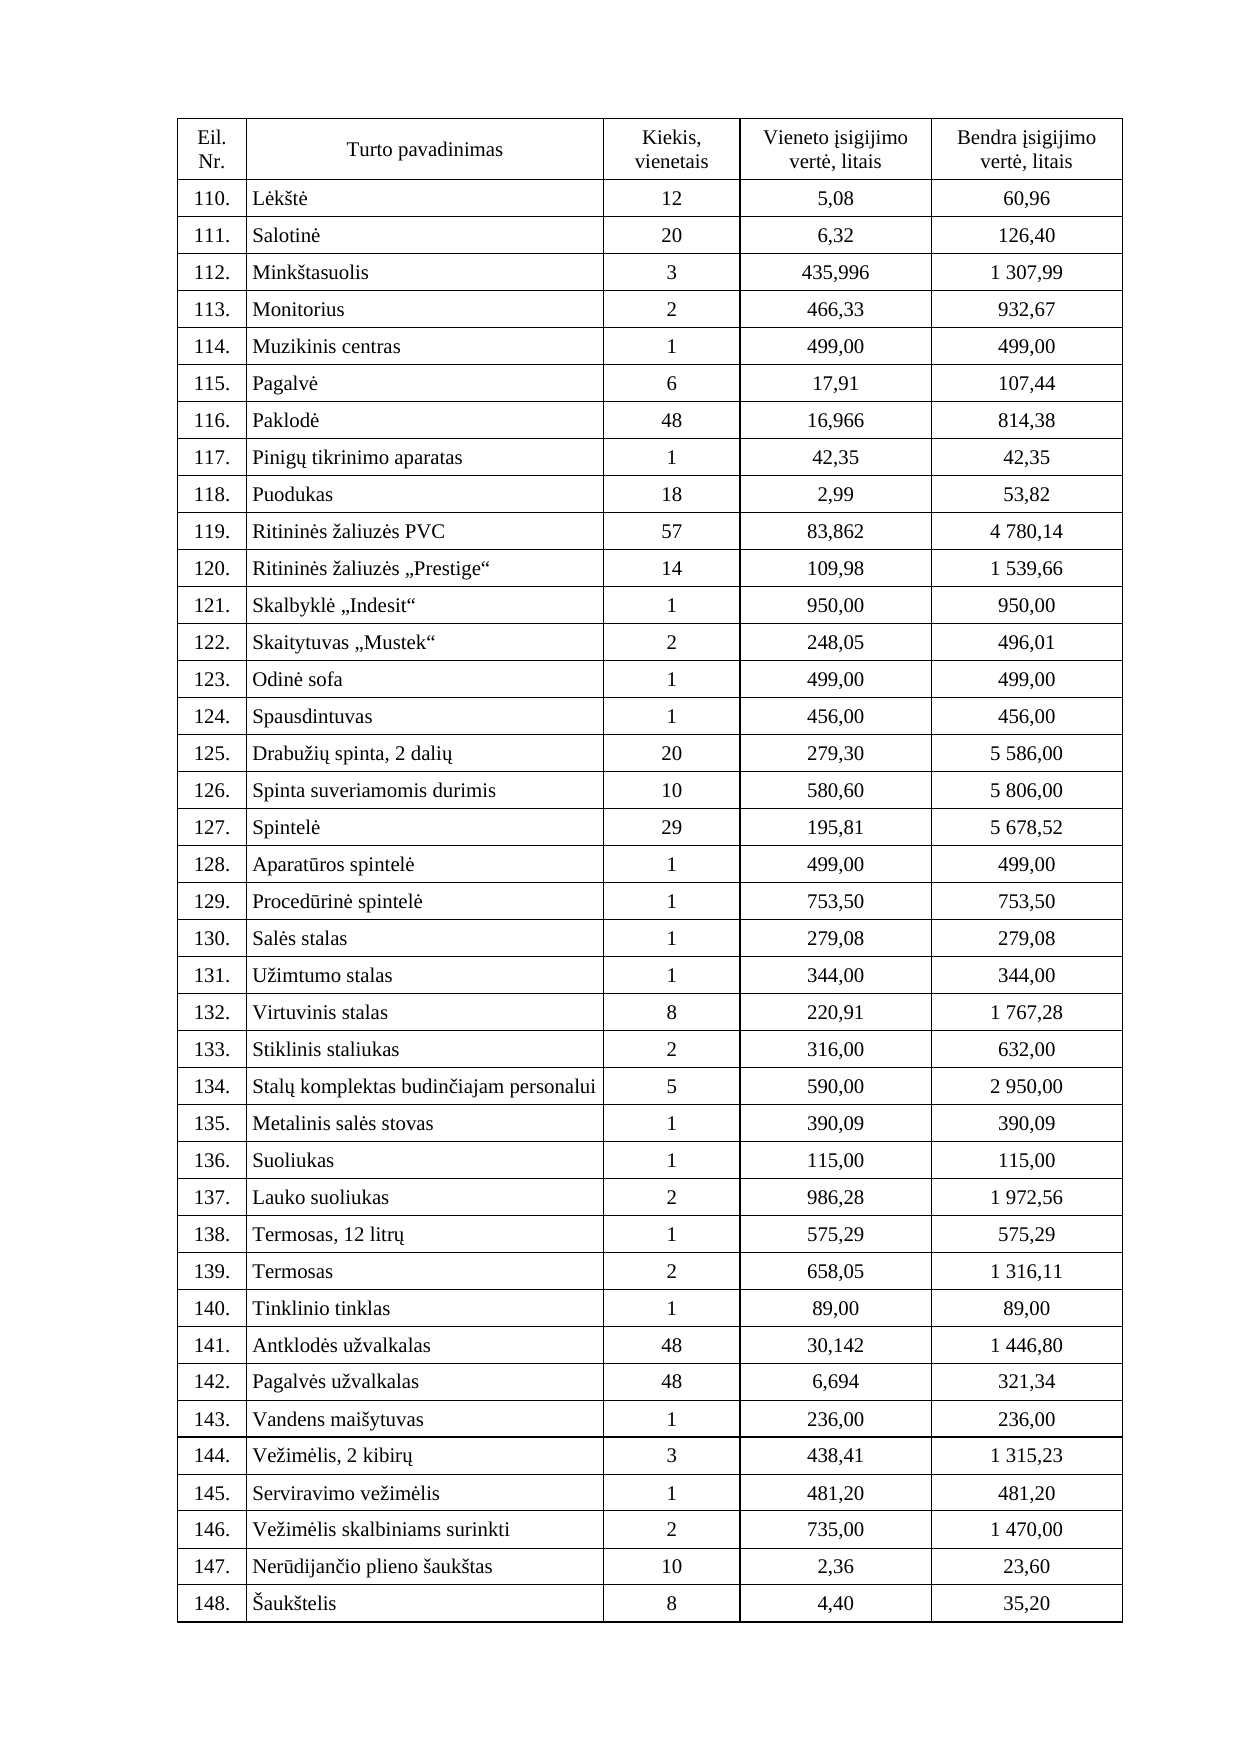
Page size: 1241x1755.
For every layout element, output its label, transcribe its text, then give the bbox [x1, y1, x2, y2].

table_cell 131. [178, 957, 246, 993]
table_cell 18 [604, 476, 739, 512]
table_cell 1 [604, 957, 739, 993]
table_cell 30,142 [741, 1327, 931, 1362]
table_cell 1 [604, 1142, 739, 1178]
table_cell 932,67 [932, 291, 1122, 327]
table_cell 133. [178, 1031, 246, 1067]
table_cell 3 [604, 1438, 739, 1473]
table_cell Skaitytuvas „Mustek“ [247, 624, 603, 660]
table_cell Šaukštelis [247, 1585, 603, 1621]
table_cell 5 586,00 [932, 735, 1122, 771]
table_cell 148. [178, 1585, 246, 1621]
table_cell 118. [178, 476, 246, 512]
table_cell 10 [604, 772, 739, 808]
table_cell 2 [604, 1179, 739, 1214]
table_cell 137. [178, 1179, 246, 1214]
table_cell 950,00 [741, 587, 931, 623]
table_cell 29 [604, 809, 739, 845]
table_cell 136. [178, 1142, 246, 1178]
table_cell 53,82 [932, 476, 1122, 512]
table_cell 115,00 [741, 1142, 931, 1178]
table_cell 134. [178, 1068, 246, 1104]
table_cell Vežimėlis skalbiniams surinkti [247, 1511, 603, 1547]
table_cell Stalų komplektas budinčiajam personalui [247, 1068, 603, 1104]
table_cell 6 [604, 365, 739, 401]
table_cell 632,00 [932, 1031, 1122, 1067]
table_cell 1 307,99 [932, 254, 1122, 290]
table_cell 124. [178, 698, 246, 734]
table_cell Drabužių spinta, 2 dalių [247, 735, 603, 771]
table_cell Skalbyklė „Indesit“ [247, 587, 603, 623]
table_cell 2,36 [741, 1549, 931, 1584]
table_header Kiekis, vienetais [604, 119, 739, 179]
table_cell 89,00 [932, 1290, 1122, 1326]
table_cell 120. [178, 550, 246, 586]
table_cell Užimtumo stalas [247, 957, 603, 993]
table_cell 499,00 [932, 846, 1122, 882]
table_header Eil. Nr. [178, 119, 246, 179]
table_cell 575,29 [932, 1216, 1122, 1252]
table_cell 2 [604, 291, 739, 327]
table_cell 142. [178, 1364, 246, 1399]
table_cell 10 [604, 1549, 739, 1584]
table_cell 147. [178, 1549, 246, 1584]
table_cell 2 [604, 1511, 739, 1547]
table_cell 344,00 [932, 957, 1122, 993]
table_cell 113. [178, 291, 246, 327]
table_cell 138. [178, 1216, 246, 1252]
table_cell 60,96 [932, 180, 1122, 216]
table_cell 390,09 [741, 1105, 931, 1141]
table_cell 1 [604, 1216, 739, 1252]
table_cell Suoliukas [247, 1142, 603, 1178]
table_cell 145. [178, 1475, 246, 1510]
table_cell 658,05 [741, 1253, 931, 1288]
table_cell 6,694 [741, 1364, 931, 1399]
table_cell 195,81 [741, 809, 931, 845]
table_cell 1 [604, 328, 739, 364]
table_cell Aparatūros spintelė [247, 846, 603, 882]
table_cell 499,00 [932, 328, 1122, 364]
table_cell Ritininės žaliuzės „Prestige“ [247, 550, 603, 586]
table_cell 16,966 [741, 402, 931, 438]
table_cell 117. [178, 439, 246, 475]
table_cell 1 315,23 [932, 1438, 1122, 1473]
table_cell 48 [604, 1327, 739, 1362]
table_cell 8 [604, 1585, 739, 1621]
table_cell 12 [604, 180, 739, 216]
table_cell 1 [604, 1475, 739, 1510]
table_header Bendra įsigijimo vertė, litais [932, 119, 1122, 179]
table_cell 1 [604, 883, 739, 919]
table_cell 1 972,56 [932, 1179, 1122, 1214]
table_cell 140. [178, 1290, 246, 1326]
table_cell 146. [178, 1511, 246, 1547]
table_cell 128. [178, 846, 246, 882]
table_cell 4,40 [741, 1585, 931, 1621]
table_cell Paklodė [247, 402, 603, 438]
table_cell 14 [604, 550, 739, 586]
table_cell 499,00 [932, 661, 1122, 697]
table_cell Salės stalas [247, 920, 603, 956]
table_cell 481,20 [741, 1475, 931, 1510]
table_cell Nerūdijančio plieno šaukštas [247, 1549, 603, 1584]
table_cell 986,28 [741, 1179, 931, 1214]
table_cell 48 [604, 402, 739, 438]
table_cell 116. [178, 402, 246, 438]
table_cell 466,33 [741, 291, 931, 327]
table_cell 123. [178, 661, 246, 697]
table_cell Odinė sofa [247, 661, 603, 697]
table_cell 499,00 [741, 661, 931, 697]
table_cell 321,34 [932, 1364, 1122, 1399]
table_cell Termosas, 12 litrų [247, 1216, 603, 1252]
table_cell 139. [178, 1253, 246, 1288]
table_cell 590,00 [741, 1068, 931, 1104]
table_cell Lauko suoliukas [247, 1179, 603, 1214]
table_cell Puodukas [247, 476, 603, 512]
table_cell 496,01 [932, 624, 1122, 660]
table_cell 57 [604, 513, 739, 549]
table_cell 42,35 [741, 439, 931, 475]
table_cell 220,91 [741, 994, 931, 1030]
table_cell 5 806,00 [932, 772, 1122, 808]
table_cell 121. [178, 587, 246, 623]
table_cell 248,05 [741, 624, 931, 660]
table_cell 89,00 [741, 1290, 931, 1326]
table_cell Termosas [247, 1253, 603, 1288]
table_cell 5 678,52 [932, 809, 1122, 845]
table_cell 2,99 [741, 476, 931, 512]
table_cell 438,41 [741, 1438, 931, 1473]
table_cell 127. [178, 809, 246, 845]
table_cell 950,00 [932, 587, 1122, 623]
table_cell 344,00 [741, 957, 931, 993]
table_cell 135. [178, 1105, 246, 1141]
table_cell Vežimėlis, 2 kibirų [247, 1438, 603, 1473]
table_cell 4 780,14 [932, 513, 1122, 549]
table_cell 130. [178, 920, 246, 956]
table_cell Spintelė [247, 809, 603, 845]
table_cell 1 316,11 [932, 1253, 1122, 1288]
table_cell 112. [178, 254, 246, 290]
table_cell 23,60 [932, 1549, 1122, 1584]
table_cell 129. [178, 883, 246, 919]
table_cell 1 [604, 661, 739, 697]
table_cell Tinklinio tinklas [247, 1290, 603, 1326]
table_cell 122. [178, 624, 246, 660]
table_cell 279,30 [741, 735, 931, 771]
table_cell 48 [604, 1364, 739, 1399]
table_cell Metalinis salės stovas [247, 1105, 603, 1141]
table_cell 20 [604, 735, 739, 771]
table_cell 114. [178, 328, 246, 364]
table_cell 499,00 [741, 846, 931, 882]
table_cell 126. [178, 772, 246, 808]
table_cell 435,996 [741, 254, 931, 290]
table_cell Minkštasuolis [247, 254, 603, 290]
table_cell 126,40 [932, 217, 1122, 253]
table_cell 109,98 [741, 550, 931, 586]
table_cell 236,00 [741, 1401, 931, 1436]
table_cell 814,38 [932, 402, 1122, 438]
table_cell 83,862 [741, 513, 931, 549]
table_cell 1 446,80 [932, 1327, 1122, 1362]
table_header Turto pavadinimas [247, 119, 603, 179]
table_cell 107,44 [932, 365, 1122, 401]
table_cell 111. [178, 217, 246, 253]
table_cell Monitorius [247, 291, 603, 327]
table_cell 143. [178, 1401, 246, 1436]
table_cell 125. [178, 735, 246, 771]
table_cell 1 [604, 920, 739, 956]
table_header Vieneto įsigijimo vertė, litais [741, 119, 931, 179]
table_cell Pinigų tikrinimo aparatas [247, 439, 603, 475]
table_cell 119. [178, 513, 246, 549]
table_cell 115. [178, 365, 246, 401]
table_cell 580,60 [741, 772, 931, 808]
table_cell 2 [604, 1031, 739, 1067]
table_cell Pagalvė [247, 365, 603, 401]
table_cell 1 [604, 1290, 739, 1326]
table_cell 5 [604, 1068, 739, 1104]
table_cell Procedūrinė spintelė [247, 883, 603, 919]
table_cell 753,50 [741, 883, 931, 919]
table_cell 20 [604, 217, 739, 253]
table_cell Spausdintuvas [247, 698, 603, 734]
table_cell 1 [604, 698, 739, 734]
table_cell 8 [604, 994, 739, 1030]
table_cell 1 [604, 846, 739, 882]
table_cell 1 539,66 [932, 550, 1122, 586]
table_cell Spinta suveriamomis durimis [247, 772, 603, 808]
table_cell 42,35 [932, 439, 1122, 475]
table_cell 1 [604, 1401, 739, 1436]
table_cell Muzikinis centras [247, 328, 603, 364]
table_cell 2 [604, 624, 739, 660]
table_cell 1 [604, 1105, 739, 1141]
table_cell 499,00 [741, 328, 931, 364]
table_cell Stiklinis staliukas [247, 1031, 603, 1067]
table_cell 141. [178, 1327, 246, 1362]
table_cell Salotinė [247, 217, 603, 253]
table_cell 144. [178, 1438, 246, 1473]
table_cell 17,91 [741, 365, 931, 401]
table_cell 279,08 [741, 920, 931, 956]
table_cell 456,00 [932, 698, 1122, 734]
table_cell 236,00 [932, 1401, 1122, 1436]
table_cell 1 [604, 439, 739, 475]
table_cell 456,00 [741, 698, 931, 734]
table_cell 316,00 [741, 1031, 931, 1067]
table_cell 3 [604, 254, 739, 290]
table_cell Pagalvės užvalkalas [247, 1364, 603, 1399]
table_cell 2 [604, 1253, 739, 1288]
table_cell Ritininės žaliuzės PVC [247, 513, 603, 549]
table_cell 1 767,28 [932, 994, 1122, 1030]
table_cell Virtuvinis stalas [247, 994, 603, 1030]
table_cell 575,29 [741, 1216, 931, 1252]
table_cell 1 [604, 587, 739, 623]
table_cell 2 950,00 [932, 1068, 1122, 1104]
table_cell 390,09 [932, 1105, 1122, 1141]
table_cell 481,20 [932, 1475, 1122, 1510]
table_cell 115,00 [932, 1142, 1122, 1178]
table_cell 132. [178, 994, 246, 1030]
table_cell Serviravimo vežimėlis [247, 1475, 603, 1510]
table_cell 1 470,00 [932, 1511, 1122, 1547]
table_cell 5,08 [741, 180, 931, 216]
table_cell 110. [178, 180, 246, 216]
table_cell 753,50 [932, 883, 1122, 919]
table_cell Lėkštė [247, 180, 603, 216]
table_cell 6,32 [741, 217, 931, 253]
table_cell Antklodės užvalkalas [247, 1327, 603, 1362]
table_cell 735,00 [741, 1511, 931, 1547]
table_cell 279,08 [932, 920, 1122, 956]
table_cell Vandens maišytuvas [247, 1401, 603, 1436]
table_cell 35,20 [932, 1585, 1122, 1621]
